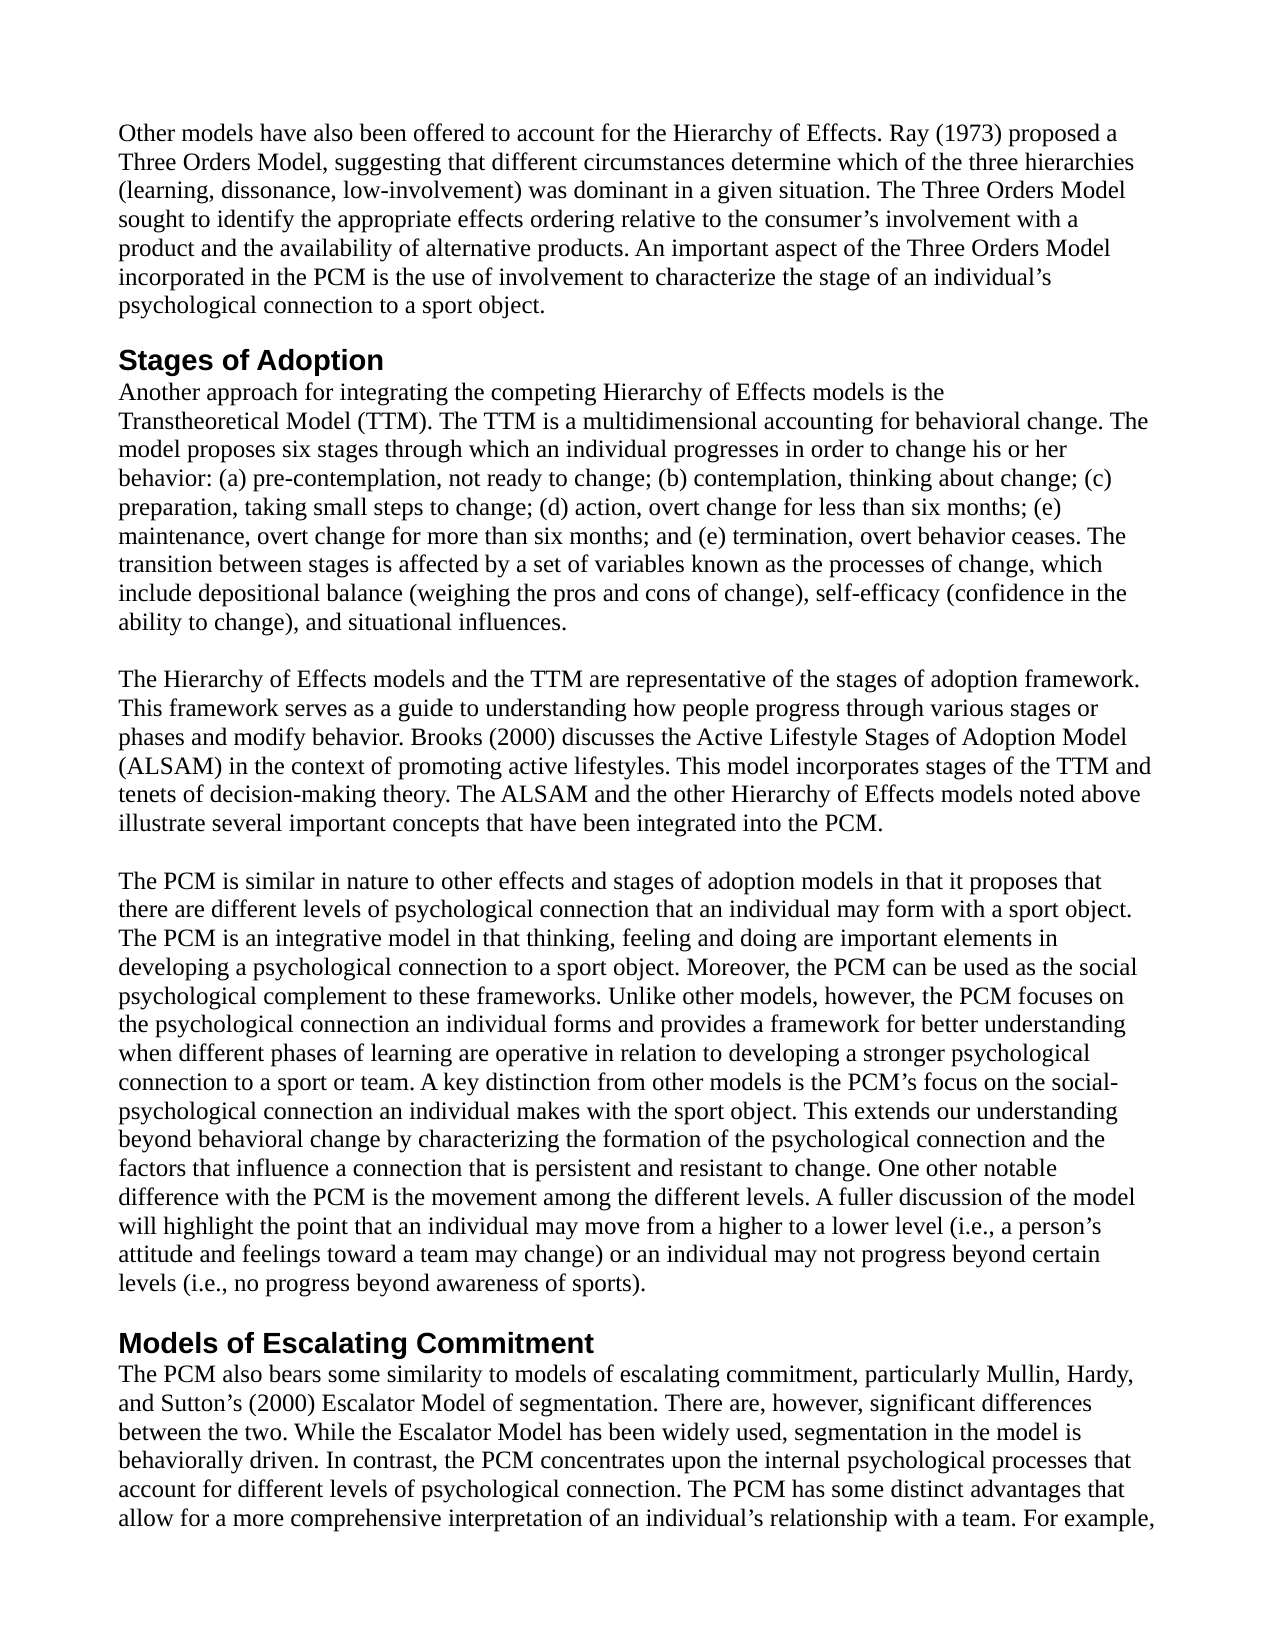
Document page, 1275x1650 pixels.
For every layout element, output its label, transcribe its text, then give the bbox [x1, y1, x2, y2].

text The PCM also bears some similarity to models of escalating commitment, particularly Mullin, Hardy, and Sutton’s (2000) Escalator Model of segmentation. There are, however, significant differences between the two. While the Escalator Model has been widely used, segmentation in the model is behaviorally driven. In contrast, the PCM concentrates upon the internal psychological processes that account for different levels of psychological connection. The PCM has some distinct advantages that allow for a more comprehensive interpretation of an individual’s relationship with a team. For example, [118, 1359, 1157, 1532]
text Other models have also been offered to account for the Hierarchy of Effects. Ray (1973) proposed a Three Orders Model, suggesting that different circumstances determine which of the three hierarchies (learning, dissonance, low-involvement) was dominant in a given situation. The Three Orders Model sought to identify the appropriate effects ordering relative to the consumer’s involvement with a product and the availability of alternative products. An important aspect of the Three Orders Model incorporated in the PCM is the use of involvement to characterize the stage of an individual’s psychological connection to a sport object. [118, 118, 1157, 319]
text Another approach for integrating the competing Hierarchy of Effects models is the [118, 377, 1157, 406]
text Transtheoretical Model (TTM). The TTM is a multidimensional accounting for behavioral change. The model proposes six stages through which an individual progresses in order to change his or her behavior: (a) pre-contemplation, not ready to change; (b) contemplation, thinking about change; (c) preparation, taking small steps to change; (d) action, overt change for less than six months; (e) maintenance, overt change for more than six months; and (e) termination, overt behavior ceases. The transition between stages is affected by a set of variables known as the processes of change, which include depositional balance (weighing the pros and cons of change), self-efficacy (confidence in the ability to change), and situational influences. [118, 406, 1157, 636]
text The Hierarchy of Effects models and the TTM are representative of the stages of adoption framework. This framework serves as a guide to understanding how people progress through various stages or phases and modify behavior. Brooks (2000) discusses the Active Lifestyle Stages of Adoption Model (ALSAM) in the context of promoting active lifestyles. This model incorporates stages of the TTM and tenets of decision-making theory. The ALSAM and the other Hierarchy of Effects models noted above illustrate several important concepts that have been integrated into the PCM. The PCM is similar in nature to other effects and stages of adoption models in that it proposes that there are different levels of psychological connection that an individual may form with a sport object. The PCM is an integrative model in that thinking, feeling and doing are important elements in developing a psychological connection to a sport object. Moreover, the PCM can be used as the social psychological complement to these frameworks. Unlike other models, however, the PCM focuses on the psychological connection an individual forms and provides a framework for better understanding when different phases of learning are operative in relation to developing a stronger psychological connection to a sport or team. A key distinction from other models is the PCM’s focus on the social-psychological connection an individual makes with the sport object. This extends our understanding [118, 636, 1157, 1124]
text levels (i.e., no progress beyond awareness of sports). Models of Escalating Commitment [118, 1268, 1157, 1359]
text Stages of Adoption [118, 343, 1157, 377]
text beyond behavioral change by characterizing the formation of the psychological connection and the factors that influence a connection that is persistent and resistant to change. One other notable difference with the PCM is the movement among the different levels. A fuller discussion of the model will highlight the point that an individual may move from a higher to a lower level (i.e., a person’s attitude and feelings toward a team may change) or an individual may not progress beyond certain [118, 1124, 1157, 1268]
